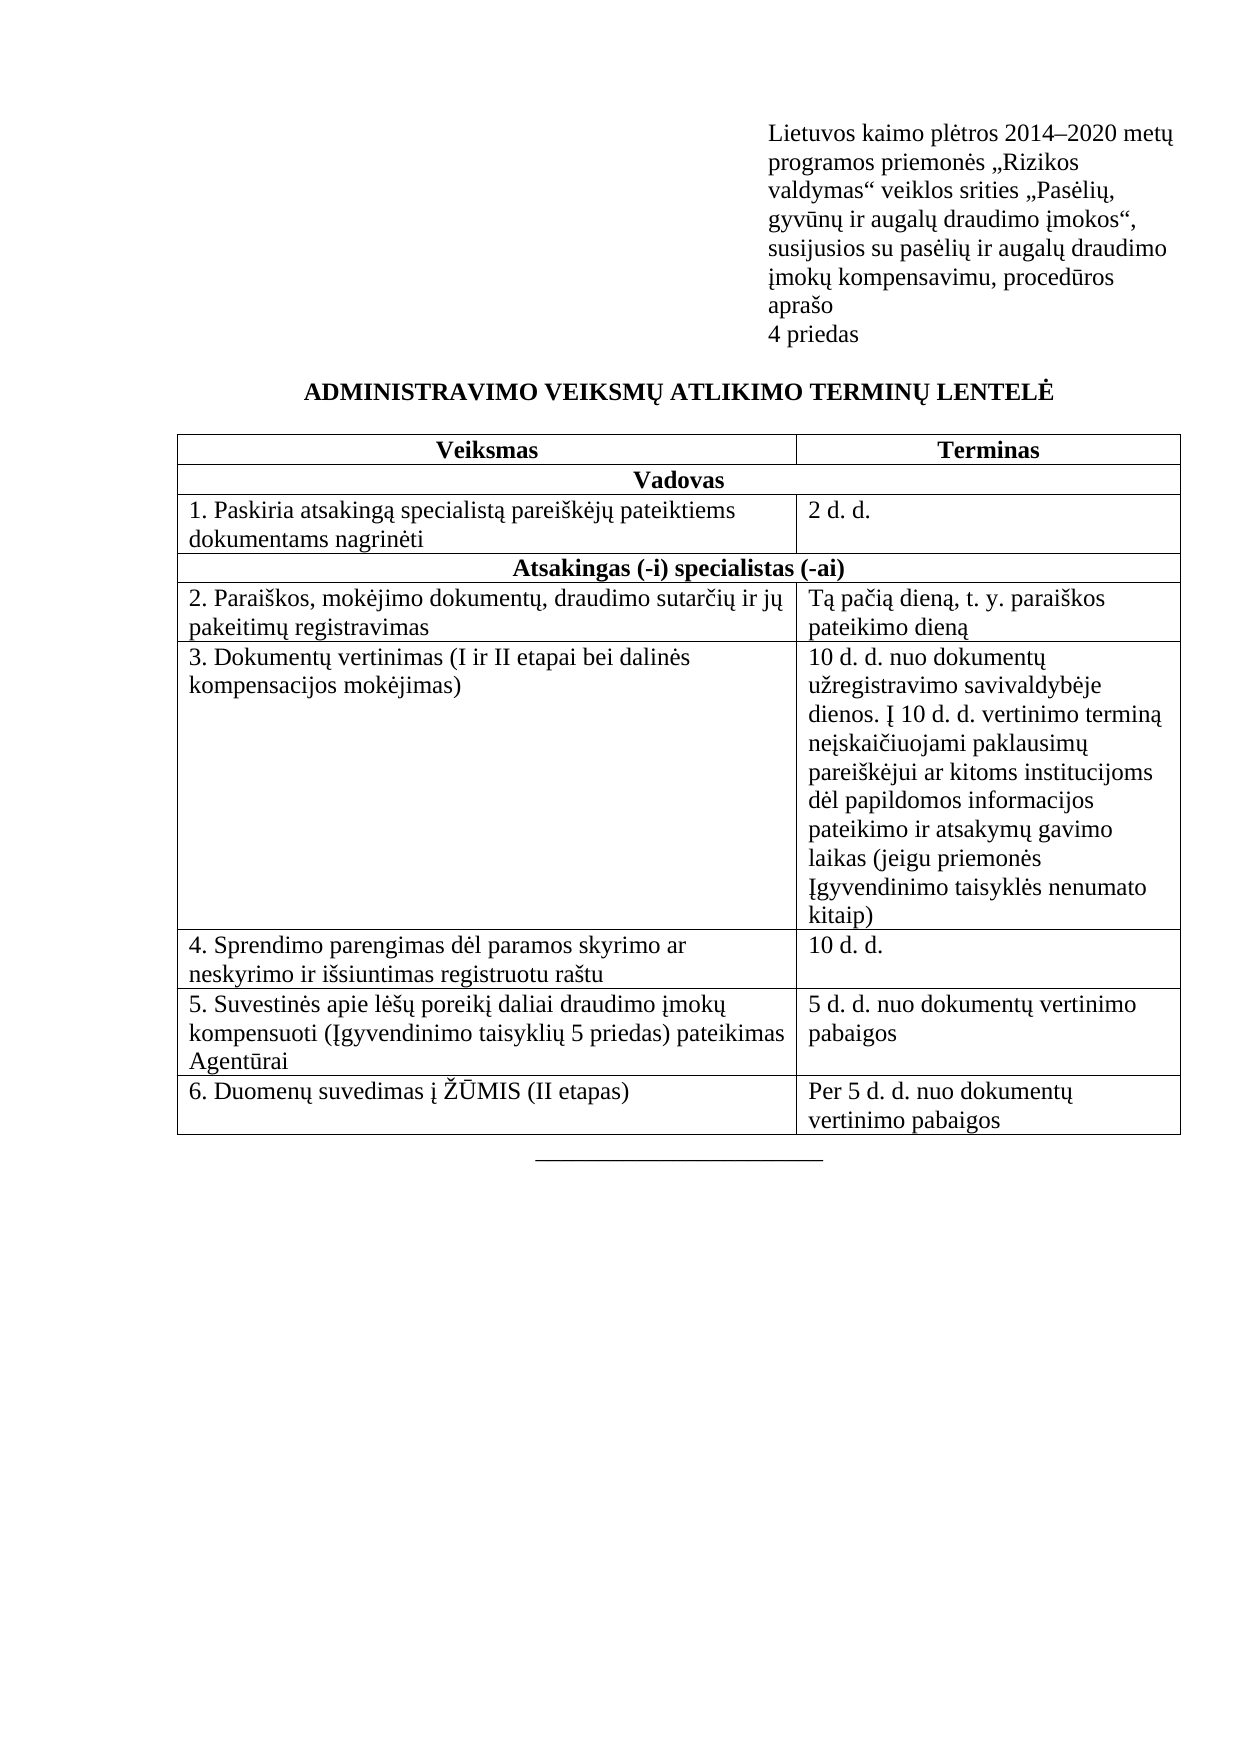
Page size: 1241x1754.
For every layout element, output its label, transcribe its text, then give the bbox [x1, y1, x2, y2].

table_cell 10 d. d. [797, 930, 1180, 988]
table_cell 2. Paraiškos, mokėjimo dokumentų, draudimo sutarčių ir jų pakeitimų registravimas [178, 583, 796, 641]
table_cell 6. Duomenų suvedimas į ŽŪMIS (II etapas) [178, 1076, 796, 1134]
table_cell 1. Paskiria atsakingą specialistą pareiškėjų pateiktiems dokumentams nagrinėti [178, 495, 796, 552]
text _______________________ [177, 1135, 1181, 1163]
table_cell 5. Suvestinės apie lėšų poreikį daliai draudimo įmokų kompensuoti (Įgyvendinimo taisyklių 5 priedas) pateikimas Agentūrai [178, 989, 796, 1075]
text 4 priedas [768, 319, 1181, 348]
table_cell 4. Sprendimo parengimas dėl paramos skyrimo ar neskyrimo ir išsiuntimas registruotu raštu [178, 930, 796, 988]
table_cell Per 5 d. d. nuo dokumentų vertinimo pabaigos [797, 1076, 1180, 1134]
table_header Terminas [797, 435, 1180, 464]
text ADMINISTRAVIMO VEIKSMŲ ATLIKIMO TERMINŲ LENTELĖ [177, 377, 1181, 406]
table_cell 3. Dokumentų vertinimas (I ir II etapai bei dalinės kompensacijos mokėjimas) [178, 642, 796, 929]
table_cell 10 d. d. nuo dokumentų užregistravimo savivaldybėje dienos. Į 10 d. d. vertinimo terminą neįskaičiuojami paklausimų pareiškėjui ar kitoms institucijoms dėl papildomos informacijos pateikimo ir atsakymų gavimo laikas (jeigu priemonės Įgyvendinimo taisyklės nenumato kitaip) [797, 642, 1180, 929]
table_cell Vadovas [178, 465, 1180, 494]
table_cell Atsakingas (-i) specialistas (-ai) [178, 554, 1180, 582]
table_header Veiksmas [178, 435, 796, 464]
table_cell Tą pačią dieną, t. y. paraiškos pateikimo dieną [797, 583, 1180, 641]
text Lietuvos kaimo plėtros 2014–2020 metų programos priemonės „Rizikos valdymas“ veiklos srities „Pasėlių, gyvūnų ir augalų draudimo įmokos“, susijusios su pasėlių ir augalų draudimo įmokų kompensavimu, procedūros aprašo [768, 118, 1181, 319]
table_cell 2 d. d. [797, 495, 1180, 552]
table_cell 5 d. d. nuo dokumentų vertinimo pabaigos [797, 989, 1180, 1075]
